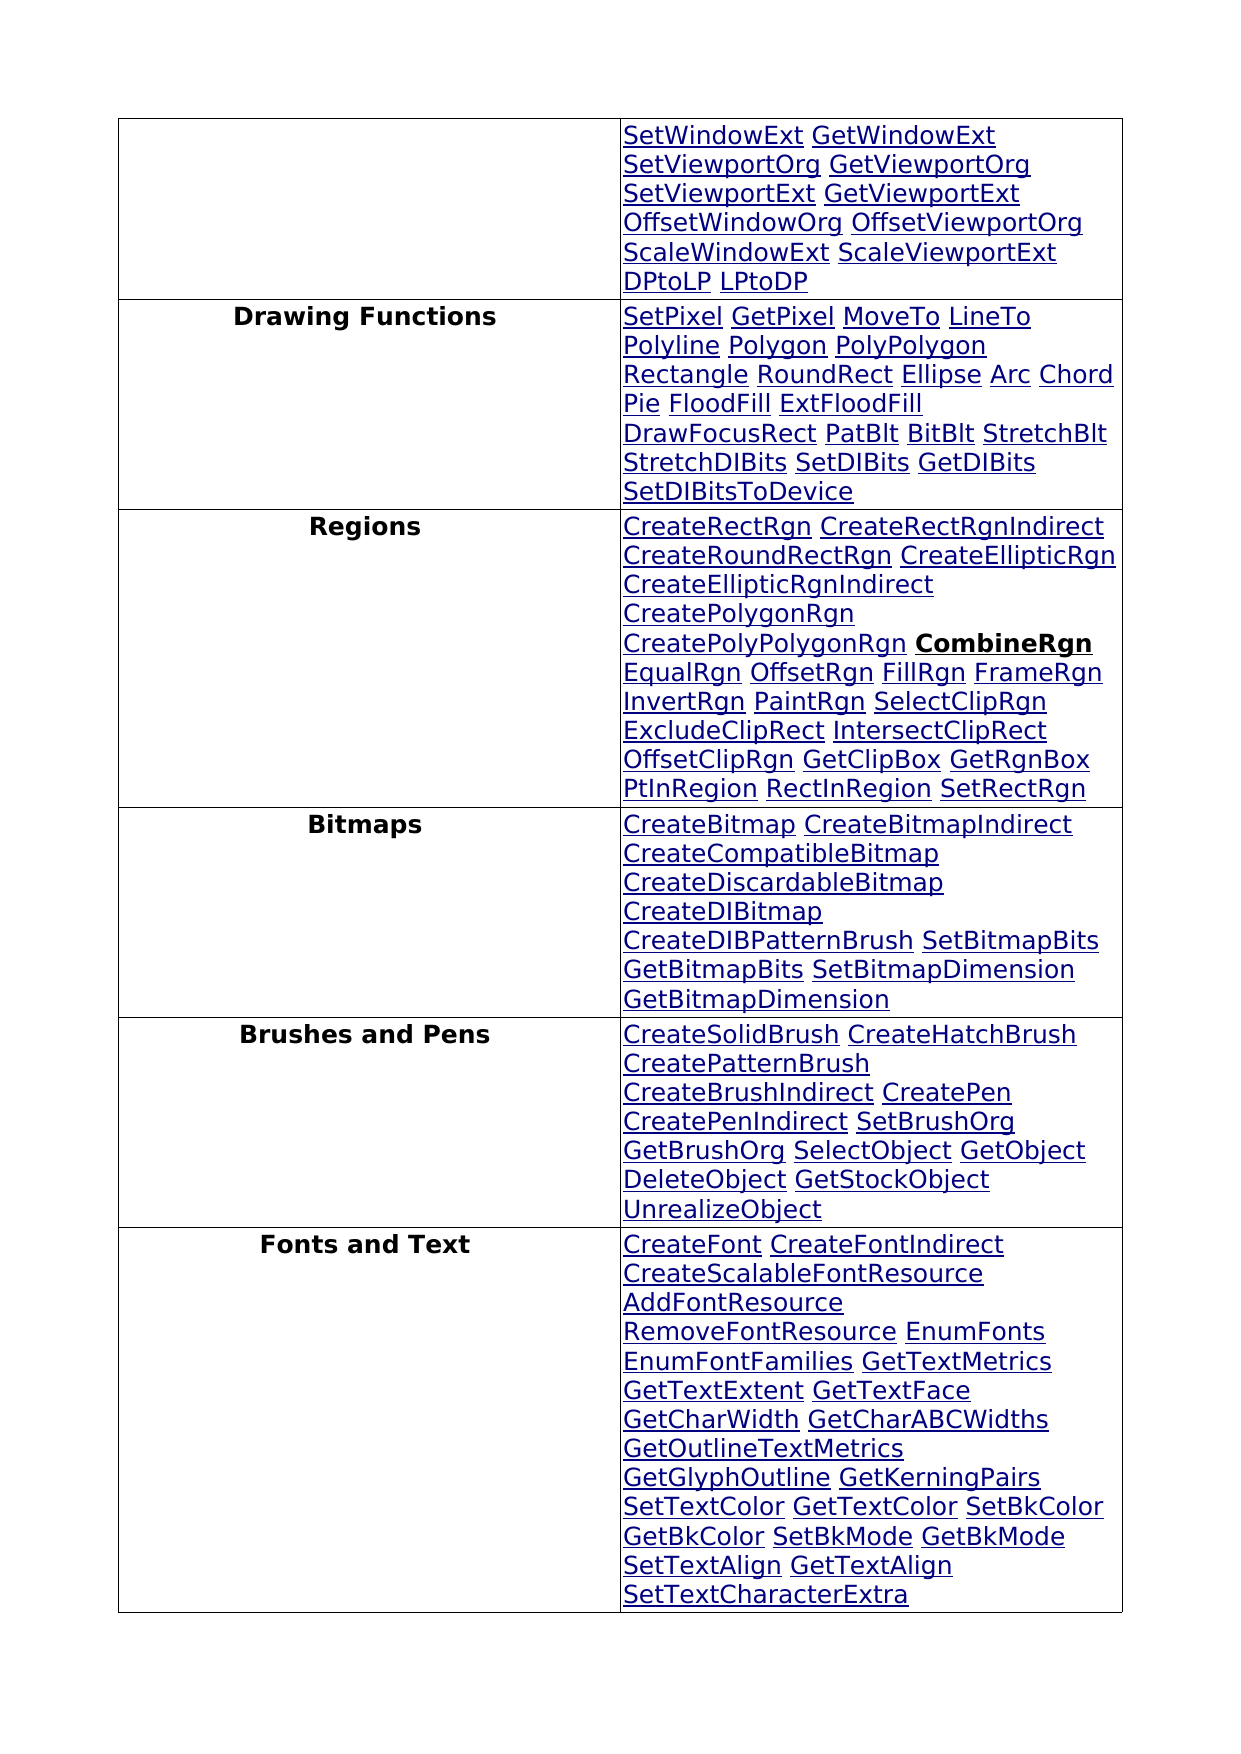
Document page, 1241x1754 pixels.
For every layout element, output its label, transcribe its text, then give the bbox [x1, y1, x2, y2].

table_cell SetPixel GetPixel MoveTo LineTo Polyline Polygon PolyPolygon Rectangle RoundRect Ellipse Arc Chord Pie FloodFill ExtFloodFill DrawFocusRect PatBlt BitBlt StretchBlt StretchDIBits SetDIBits GetDIBits SetDIBitsToDevice [621, 300, 1122, 509]
table_cell Bitmaps [119, 808, 620, 1017]
table_cell CreateBitmap CreateBitmapIndirect CreateCompatibleBitmap CreateDiscardableBitmap CreateDIBitmap CreateDIBPatternBrush SetBitmapBits GetBitmapBits SetBitmapDimension GetBitmapDimension [621, 808, 1122, 1017]
table_cell Drawing Functions [119, 300, 620, 509]
table_cell Regions [119, 510, 620, 807]
table_cell CreateRectRgn CreateRectRgnIndirect CreateRoundRectRgn CreateEllipticRgn CreateEllipticRgnIndirect CreatePolygonRgn CreatePolyPolygonRgn CombineRgn EqualRgn OffsetRgn FillRgn FrameRgn InvertRgn PaintRgn SelectClipRgn ExcludeClipRect IntersectClipRect OffsetClipRgn GetClipBox GetRgnBox PtInRegion RectInRegion SetRectRgn [621, 510, 1122, 807]
table_cell SetWindowExt GetWindowExt SetViewportOrg GetViewportOrg SetViewportExt GetViewportExt OffsetWindowOrg OffsetViewportOrg ScaleWindowExt ScaleViewportExt DPtoLP LPtoDP [621, 119, 1122, 299]
table_cell CreateFont CreateFontIndirect CreateScalableFontResource AddFontResource RemoveFontResource EnumFonts EnumFontFamilies GetTextMetrics GetTextExtent GetTextFace GetCharWidth GetCharABCWidths GetOutlineTextMetrics GetGlyphOutline GetKerningPairs SetTextColor GetTextColor SetBkColor GetBkColor SetBkMode GetBkMode SetTextAlign GetTextAlign SetTextCharacterExtra [621, 1228, 1122, 1612]
table_cell Brushes and Pens [119, 1018, 620, 1227]
table_cell [119, 119, 620, 299]
table_cell CreateSolidBrush CreateHatchBrush CreatePatternBrush CreateBrushIndirect CreatePen CreatePenIndirect SetBrushOrg GetBrushOrg SelectObject GetObject DeleteObject GetStockObject UnrealizeObject [621, 1018, 1122, 1227]
table_cell Fonts and Text [119, 1228, 620, 1612]
